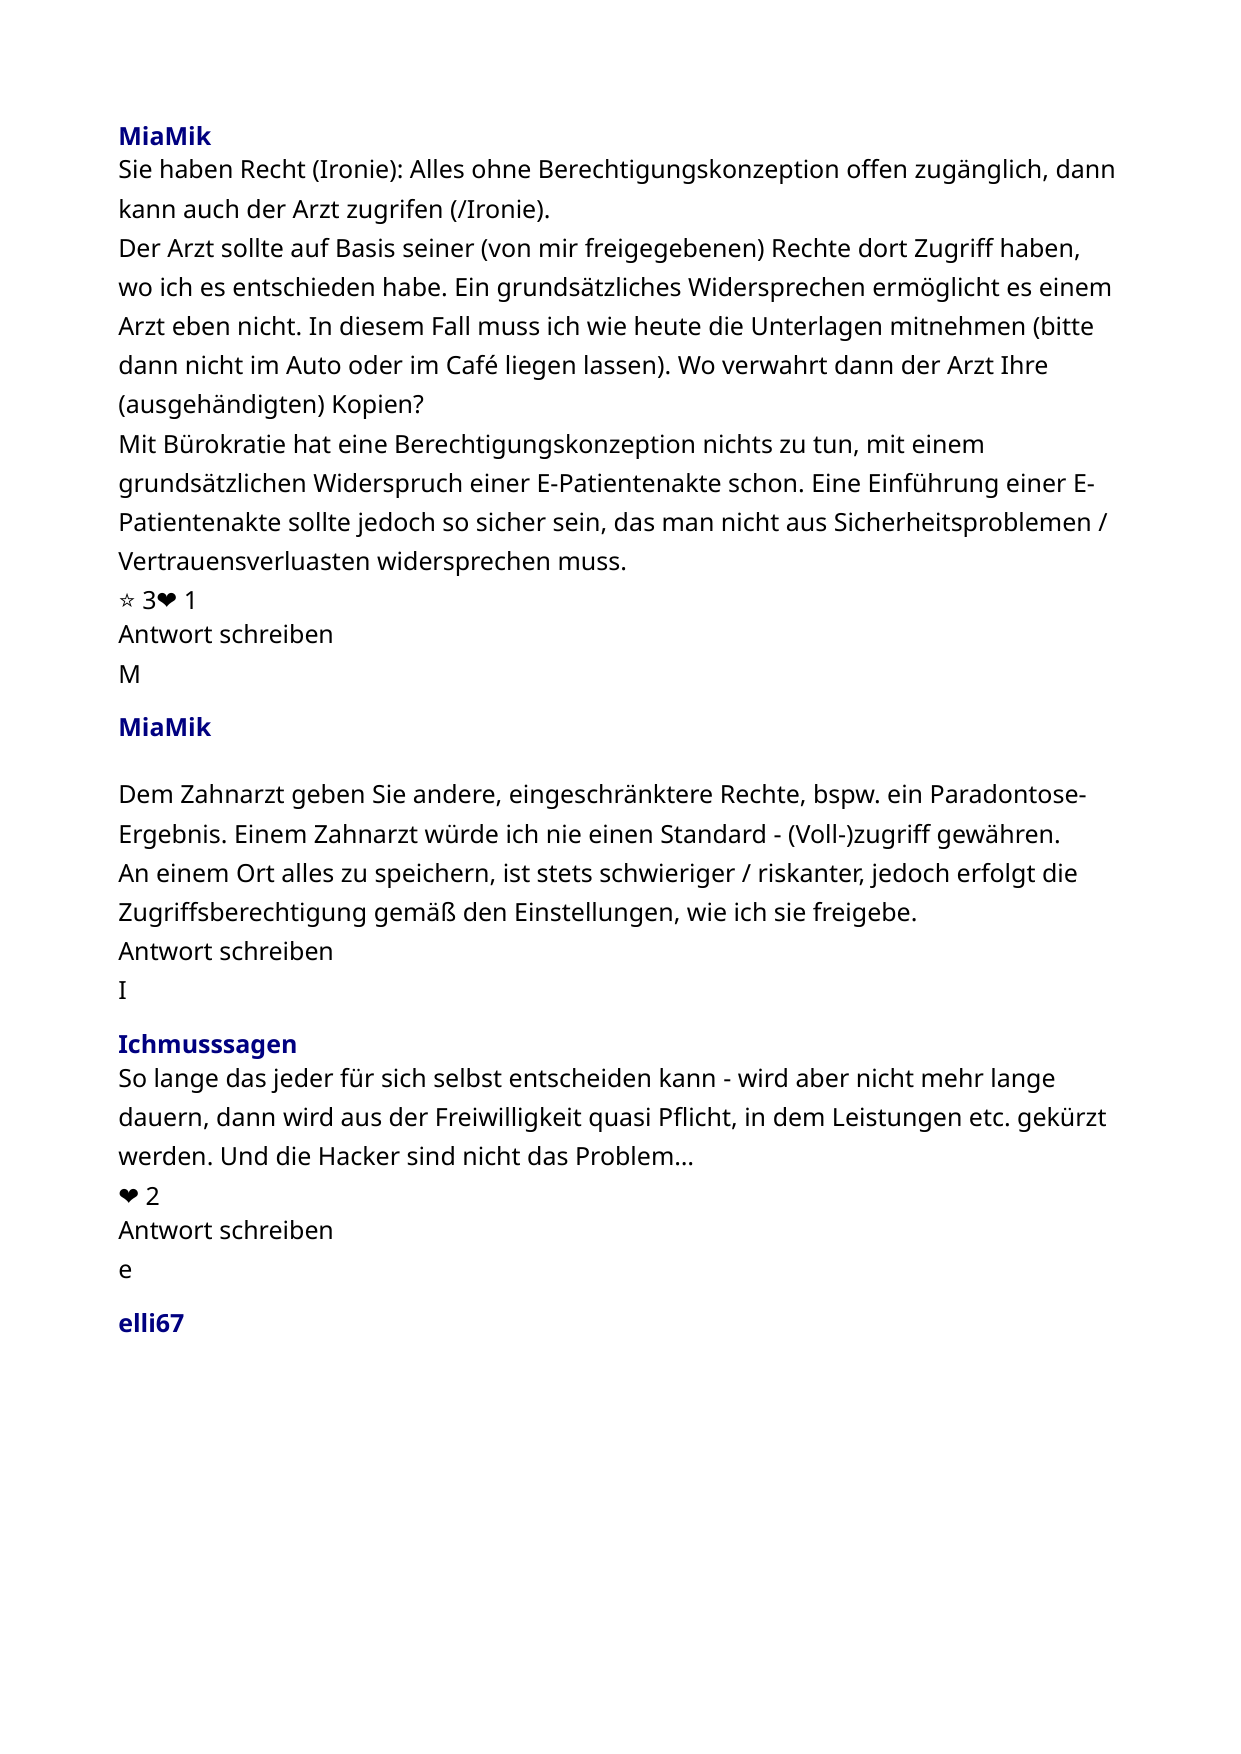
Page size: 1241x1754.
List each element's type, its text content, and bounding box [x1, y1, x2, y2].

subtitle Ichmusssagen [118, 1027, 1122, 1061]
subtitle elli67 [118, 1305, 1122, 1339]
text Antwort schreiben [118, 934, 1122, 968]
text Mit Bürokratie hat eine Berechtigungskonzeption nichts zu tun, mit einem grundsätzlichen Widerspruch einer E-Patientenakte schon. Eine Einführung einer E-Patientenakte sollte jedoch so sicher sein, das man nicht aus Sicherheitsproblemen / Vertrauensverluasten widersprechen muss. [118, 426, 1122, 578]
text e [118, 1251, 1122, 1286]
text So lange das jeder für sich selbst entscheiden kann - wird aber nicht mehr lange dauern, dann wird aus der Freiwilligkeit quasi Pflicht, in dem Leistungen etc. gekürzt werden. Und die Hacker sind nicht das Problem… [118, 1061, 1122, 1173]
subtitle MiaMik [118, 118, 1122, 152]
text Antwort schreiben [118, 1212, 1122, 1246]
text ❤️ 2 [118, 1178, 1122, 1212]
text Antwort schreiben [118, 617, 1122, 651]
text ⭐️ 3❤️ 1 [118, 583, 1122, 617]
text Sie haben Recht (Ironie): Alles ohne Berechtigungskonzeption offen zugänglich, dann kann auch der Arzt zugrifen (/Ironie). [118, 152, 1122, 225]
text Dem Zahnarzt geben Sie andere, eingeschränktere Rechte, bspw. ein Paradontose-Ergebnis. Einem Zahnarzt würde ich nie einen Standard - (Voll-)zugriff gewähren. [118, 777, 1122, 850]
text M [118, 656, 1122, 690]
text Der Arzt sollte auf Basis seiner (von mir freigegebenen) Rechte dort Zugriff haben, wo ich es entschieden habe. Ein grundsätzliches Widersprechen ermöglicht es einem Arzt eben nicht. In diesem Fall muss ich wie heute die Unterlagen mitnehmen (bitte dann nicht im Auto oder im Café liegen lassen). Wo verwahrt dann der Arzt Ihre (ausgehändigten) Kopien? [118, 231, 1122, 421]
subtitle MiaMik [118, 710, 1122, 744]
text An einem Ort alles zu speichern, ist stets schwieriger / riskanter, jedoch erfolgt die Zugriffsberechtigung gemäß den Einstellungen, wie ich sie freigebe. [118, 855, 1122, 929]
text I [118, 973, 1122, 1007]
